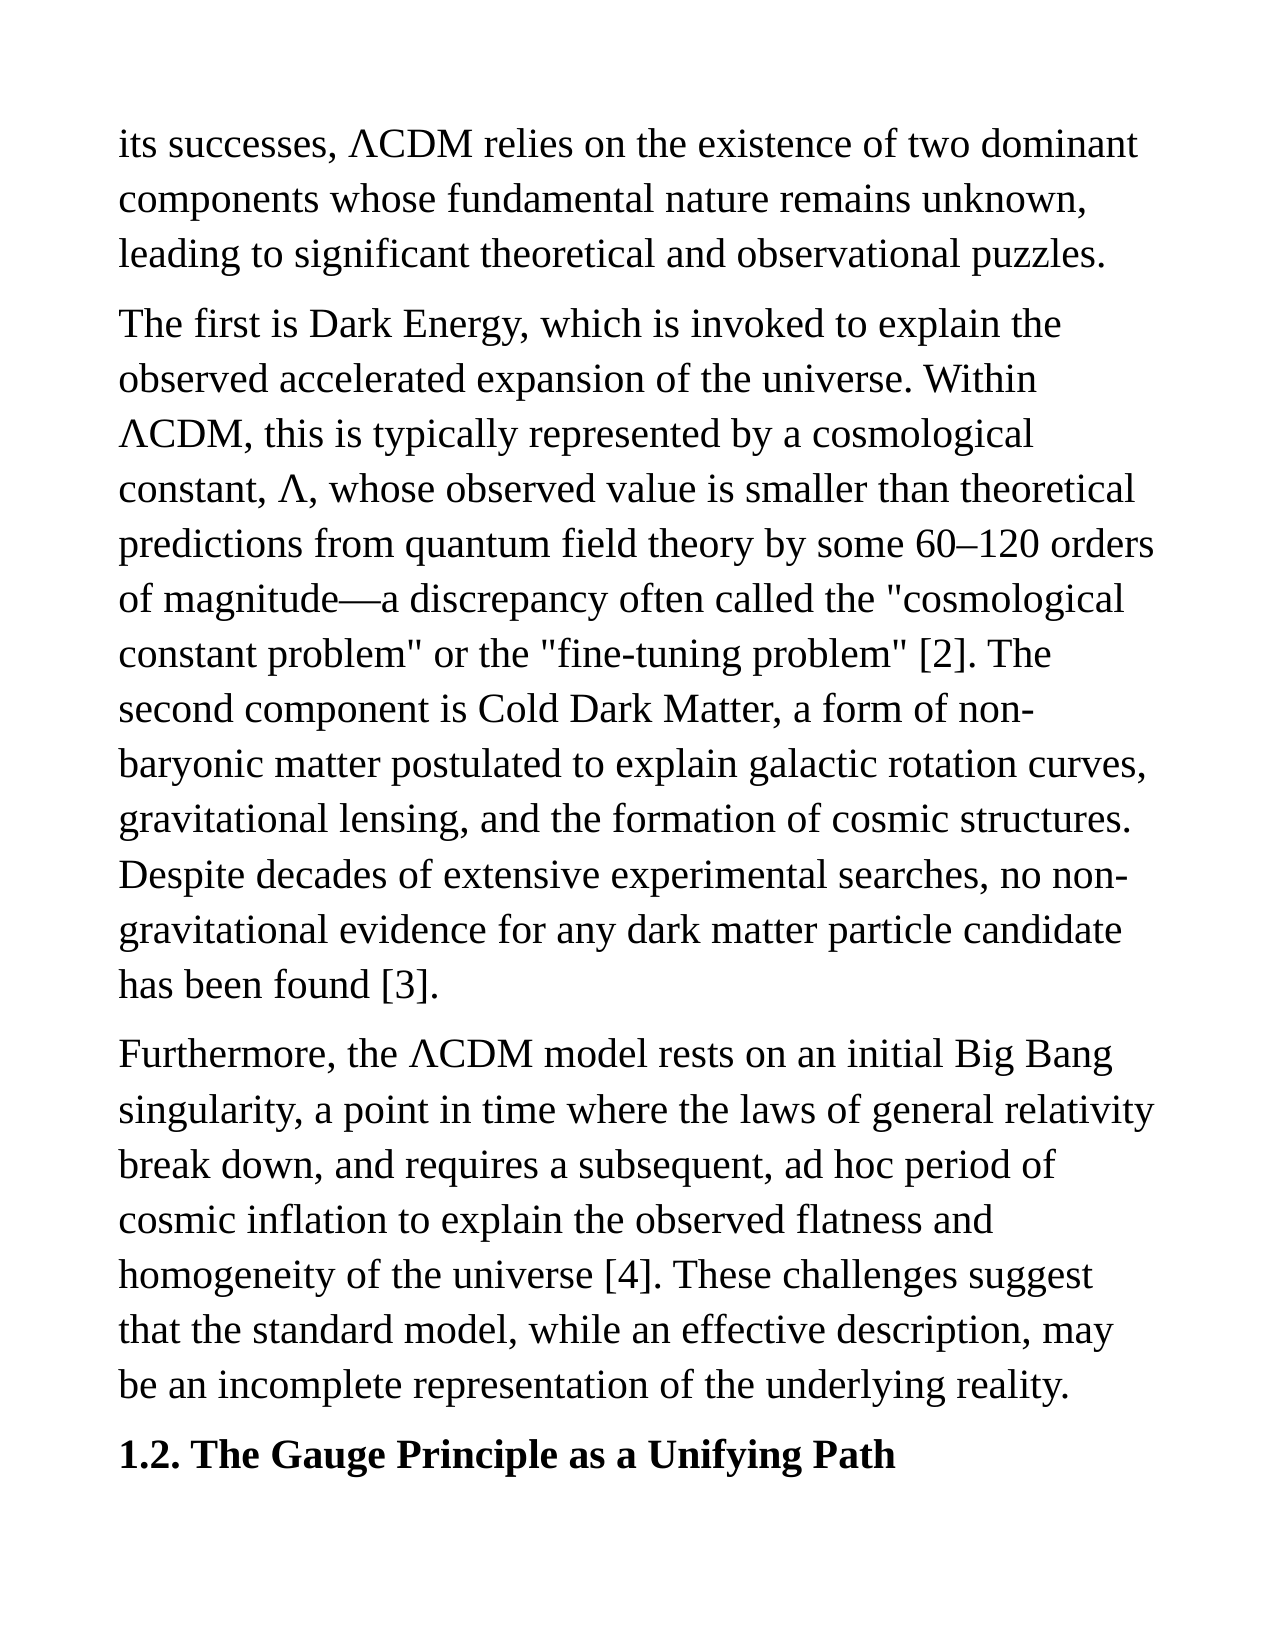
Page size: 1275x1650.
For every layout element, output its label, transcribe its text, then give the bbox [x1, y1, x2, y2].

text its successes, ΛCDM relies on the existence of two dominant components whose fundamental nature remains unknown, leading to significant theoretical and observational puzzles. [118, 118, 1157, 276]
text The first is Dark Energy, which is invoked to explain the observed accelerated expansion of the universe. Within ΛCDM, this is typically represented by a cosmological constant, Λ, whose observed value is smaller than theoretical predictions from quantum field theory by some 60–120 orders of magnitude—a discrepancy often called the "cosmological constant problem" or the "fine-tuning problem" [2]. The second component is Cold Dark Matter, a form of non-baryonic matter postulated to explain galactic rotation curves, gravitational lensing, and the formation of cosmic structures. Despite decades of extensive experimental searches, no non-gravitational evidence for any dark matter particle candidate has been found [3]. [118, 298, 1157, 1007]
text Furthermore, the ΛCDM model rests on an initial Big Bang singularity, a point in time where the laws of general relativity break down, and requires a subsequent, ad hoc period of cosmic inflation to explain the observed flatness and homogeneity of the universe [4]. These challenges suggest that the standard model, while an effective description, may be an incomplete representation of the underlying reality. [118, 1029, 1157, 1407]
text 1.2. The Gauge Principle as a Unifying Path [118, 1429, 1157, 1477]
